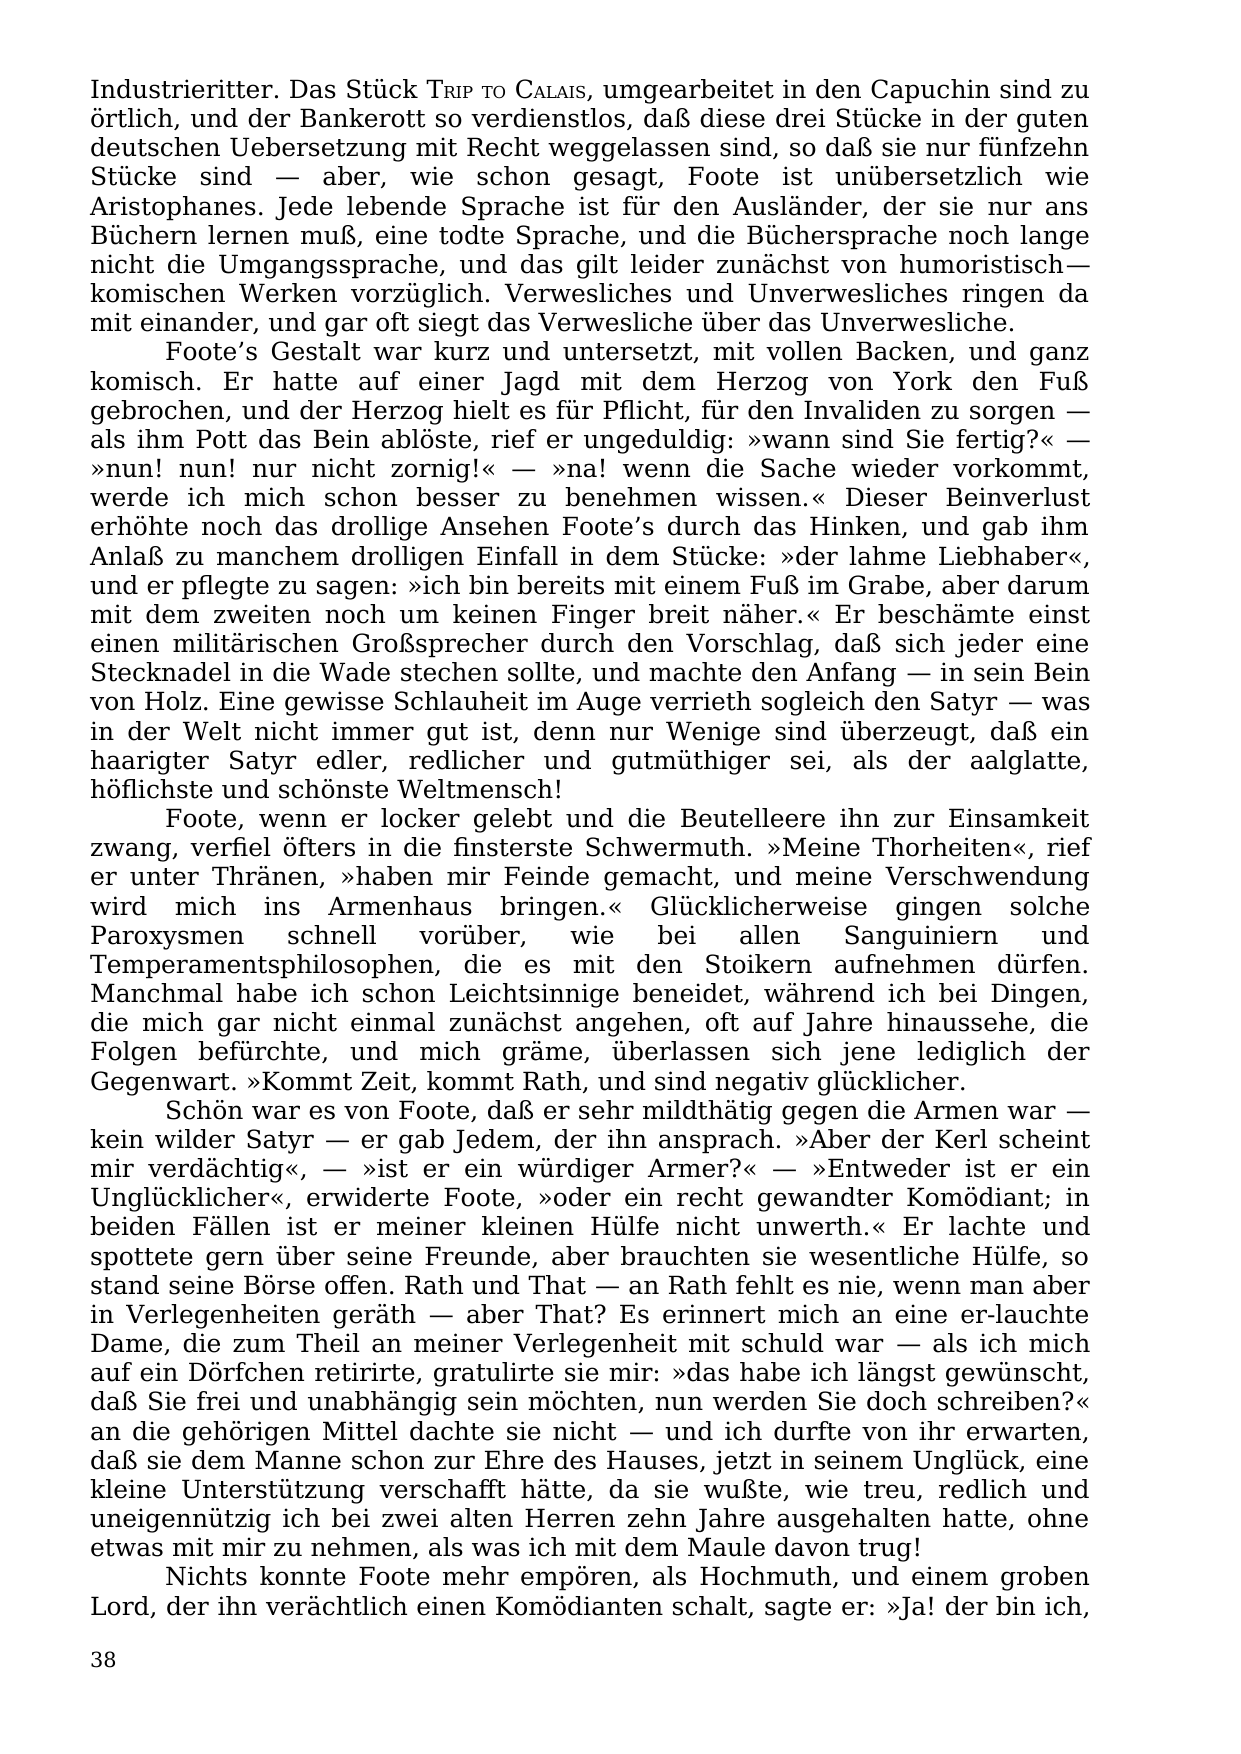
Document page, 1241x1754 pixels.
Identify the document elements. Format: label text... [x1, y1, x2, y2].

text Industrieritter. Das Stück Trip to Calais, umgearbeitet in den Capuchin sind zu örtlich, und der Bankerott so verdienstlos, daß diese drei Stücke in der guten deutschen Uebersetzung mit Recht weggelassen sind, so daß sie nur fünfzehn Stücke sind — aber, wie schon gesagt, Foote ist unübersetzlich wie Aristophanes. Jede lebende Sprache ist für den Ausländer, der sie nur ans Büchern lernen muß, eine todte Sprache, und die Büchersprache noch lange nicht die Umgangssprache, und das gilt leider zunächst von humoristisch—komischen Werken vorzüglich. Verwesliches und Unverwesliches ringen da mit einander, und gar oft siegt das Verwesliche über das Unverwesliche. [90, 75, 1091, 337]
text Nichts konnte Foote mehr empören, als Hochmuth, und einem groben Lord, der ihn verächtlich einen Komödianten schalt, sagte er: »Ja! der bin ich, [90, 1562, 1091, 1621]
text Foote’s Gestalt war kurz und untersetzt, mit vollen Backen, und ganz komisch. Er hatte auf einer Jagd mit dem Herzog von York den Fuß gebrochen, und der Herzog hielt es für Pflicht, für den Invaliden zu sorgen — als ihm Pott das Bein ablöste, rief er ungeduldig: »wann sind Sie fertig?« — »nun! nun! nur nicht zornig!« — »na! wenn die Sache wieder vorkommt, werde ich mich schon besser zu benehmen wissen.« Dieser Beinverlust erhöhte noch das drollige Ansehen Foote’s durch das Hinken, und gab ihm Anlaß zu manchem drolligen Einfall in dem Stücke: »der lahme Liebhaber«, und er pflegte zu sagen: »ich bin bereits mit einem Fuß im Grabe, aber darum mit dem zweiten noch um keinen Finger breit näher.« Er beschämte einst einen militärischen Großsprecher durch den Vorschlag, daß sich jeder eine Stecknadel in die Wade stechen sollte, und machte den Anfang — in sein Bein von Holz. Eine gewisse Schlauheit im Auge verrieth sogleich den Satyr — was in der Welt nicht immer gut ist, denn nur Wenige sind überzeugt, daß ein haarigter Satyr edler, redlicher und gutmüthiger sei, als der aalglatte, höflichste und schönste Weltmensch! [90, 337, 1091, 804]
text Foote, wenn er locker gelebt und die Beutelleere ihn zur Einsamkeit zwang, verfiel öfters in die finsterste Schwermuth. »Meine Thorheiten«, rief er unter Thränen, »haben mir Feinde gemacht, und meine Verschwendung wird mich ins Armenhaus bringen.« Glücklicherweise gingen solche Paroxysmen schnell vorüber, wie bei allen Sanguiniern und Temperamentsphilosophen, die es mit den Stoikern aufnehmen dürfen. Manchmal habe ich schon Leichtsinnige beneidet, während ich bei Dingen, die mich gar nicht einmal zunächst angehen, oft auf Jahre hinaussehe, die Folgen befürchte, und mich gräme, überlassen sich jene lediglich der Gegenwart. »Kommt Zeit, kommt Rath, und sind negativ glücklicher. [90, 804, 1091, 1096]
text Schön war es von Foote, daß er sehr mildthätig gegen die Armen war — kein wilder Satyr — er gab Jedem, der ihn ansprach. »Aber der Kerl scheint mir verdächtig«, — »ist er ein würdiger Armer?« — »Entweder ist er ein Unglücklicher«, erwiderte Foote, »oder ein recht gewandter Komödiant; in beiden Fällen ist er meiner kleinen Hülfe nicht unwerth.« Er lachte und spottete gern über seine Freunde, aber brauchten sie wesentliche Hülfe, so stand seine Börse offen. Rath und That — an Rath fehlt es nie, wenn man aber in Verlegenheiten geräth — aber That? Es erinnert mich an eine er-lauchte Dame, die zum Theil an meiner Verlegenheit mit schuld war — als ich mich auf ein Dörfchen retirirte, gratulirte sie mir: »das habe ich längst gewünscht, daß Sie frei und unabhängig sein möchten, nun werden Sie doch schreiben?« an die gehörigen Mittel dachte sie nicht — und ich durfte von ihr erwarten, daß sie dem Manne schon zur Ehre des Hauses, jetzt in seinem Unglück, eine kleine Unterstützung verschafft hätte, da sie wußte, wie treu, redlich und uneigennützig ich bei zwei alten Herren zehn Jahre ausgehalten hatte, ohne etwas mit mir zu nehmen, als was ich mit dem Maule davon trug! [90, 1096, 1091, 1562]
